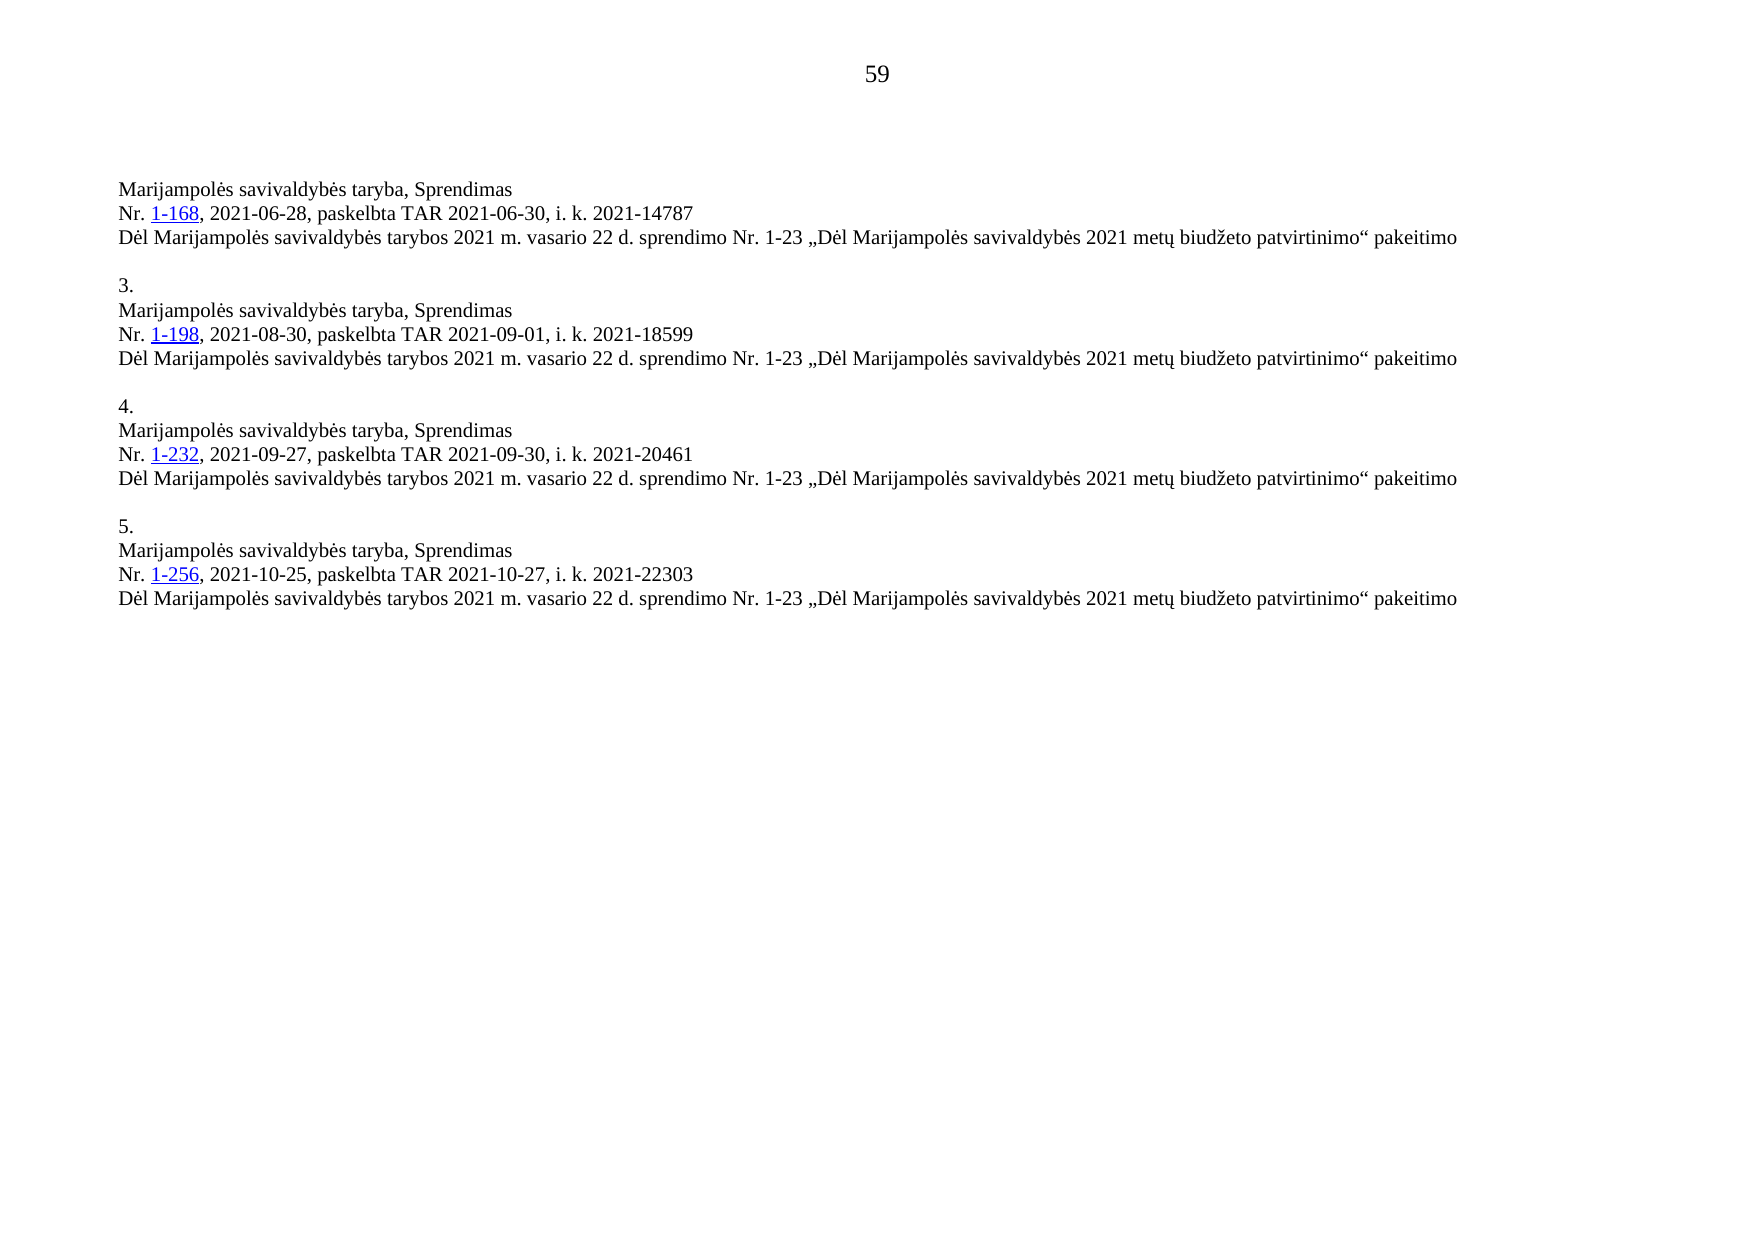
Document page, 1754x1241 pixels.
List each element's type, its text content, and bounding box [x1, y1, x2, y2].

text Marijampolės savivaldybės taryba, Sprendimas [118, 418, 1636, 442]
text Dėl Marijampolės savivaldybės tarybos 2021 m. vasario 22 d. sprendimo Nr. 1-23 „Dėl Marijampolės savivaldybės 2021 metų biudžeto patvirtinimo“ pakeitimo [118, 225, 1636, 249]
text 3. [118, 273, 1636, 297]
text 4. [118, 394, 1636, 418]
text Marijampolės savivaldybės taryba, Sprendimas [118, 538, 1636, 562]
text Dėl Marijampolės savivaldybės tarybos 2021 m. vasario 22 d. sprendimo Nr. 1-23 „Dėl Marijampolės savivaldybės 2021 metų biudžeto patvirtinimo“ pakeitimo [118, 586, 1636, 610]
text Dėl Marijampolės savivaldybės tarybos 2021 m. vasario 22 d. sprendimo Nr. 1-23 „Dėl Marijampolės savivaldybės 2021 metų biudžeto patvirtinimo“ pakeitimo [118, 346, 1636, 370]
text Marijampolės savivaldybės taryba, Sprendimas [118, 297, 1636, 322]
text Marijampolės savivaldybės taryba, Sprendimas [118, 177, 1636, 201]
text Nr. 1-168, 2021-06-28, paskelbta TAR 2021-06-30, i. k. 2021-14787 [118, 201, 1636, 225]
text Nr. 1-232, 2021-09-27, paskelbta TAR 2021-09-30, i. k. 2021-20461 [118, 442, 1636, 466]
text Dėl Marijampolės savivaldybės tarybos 2021 m. vasario 22 d. sprendimo Nr. 1-23 „Dėl Marijampolės savivaldybės 2021 metų biudžeto patvirtinimo“ pakeitimo [118, 466, 1636, 490]
text Nr. 1-256, 2021-10-25, paskelbta TAR 2021-10-27, i. k. 2021-22303 [118, 562, 1636, 586]
text Nr. 1-198, 2021-08-30, paskelbta TAR 2021-09-01, i. k. 2021-18599 [118, 322, 1636, 346]
text 5. [118, 514, 1636, 538]
